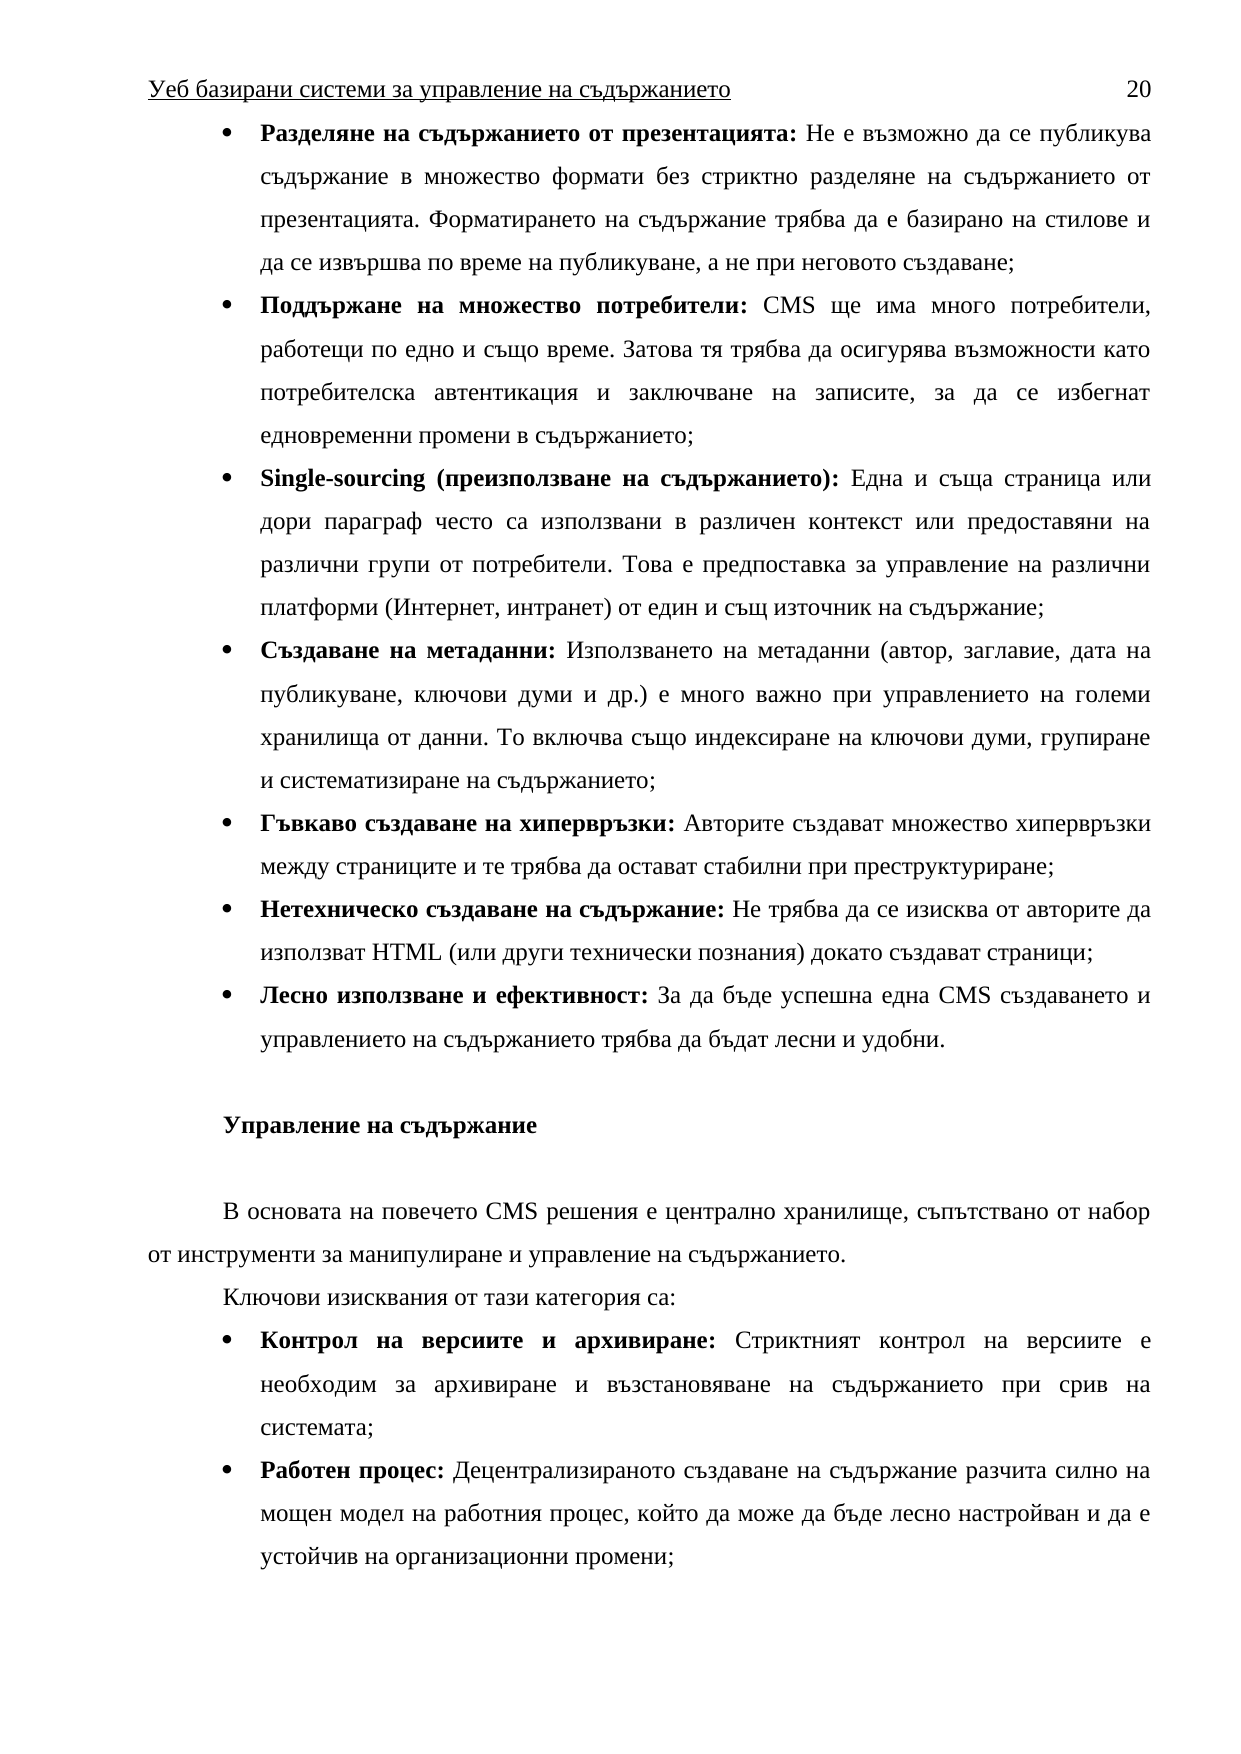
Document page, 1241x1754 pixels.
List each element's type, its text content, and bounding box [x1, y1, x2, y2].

list Нетехническо създаване на съдържание: Не трябва да се изисква от авторите да използват HTML (или други технически познания) докато създават страници; [223, 894, 1151, 966]
list Създаване на метаданни: Използването на метаданни (автор, заглавие, дата на публикуване, ключови думи и др.) е много важно при управлението на големи хранилища от данни. То включва също индексиране на ключови думи, групиране и систематизиране на съдържанието; [223, 636, 1151, 794]
list Контрол на версиите и архивиране: Стриктният контрол на версиите е необходим за архивиране и възстановяване на съдържанието при срив на системата; [223, 1326, 1151, 1441]
list Разделяне на съдържанието от презентацията: Не е възможно да се публикува съдържание в множество формати без стриктно разделяне на съдържанието от презентацията. Форматирането на съдържание трябва да е базирано на стилове и да се извършва по време на публикуване, а не при неговото създаване; [223, 118, 1151, 276]
list Поддържане на множество потребители: CMS ще има много потребители, работещи по едно и също време. Затова тя трябва да осигурява възможности като потребителска автентикация и заключване на записите, за да се избегнат едновременни промени в съдържанието; [223, 291, 1151, 449]
text Ключови изисквания от тази категория са: [148, 1282, 1151, 1311]
list Гъвкаво създаване на хипервръзки: Авторите създават множество хипервръзки между страниците и те трябва да остават стабилни при преструктуриране; [223, 808, 1151, 880]
text Управление на съдържание [148, 1110, 1151, 1139]
text В основата на повечето CMS решения е централно хранилище, съпътствано от набор от инструменти за манипулиране и управление на съдържанието. [148, 1196, 1151, 1268]
list Работен процес: Децентрализираното създаване на съдържание разчита силно на мощен модел на работния процес, който да може да бъде лесно настройван и да е устойчив на организационни промени; [223, 1455, 1151, 1570]
list Лесно използване и ефективност: За да бъде успешна една CMS създаването и управлението на съдържанието трябва да бъдат лесни и удобни. [223, 981, 1151, 1052]
list Single-sourcing (преизползване на съдържанието): Една и съща страница или дори параграф често са използвани в различен контекст или предоставяни на различни групи от потребители. Това е предпоставка за управление на различни платформи (Интернет, интранет) от един и същ източник на съдържание; [223, 463, 1151, 621]
